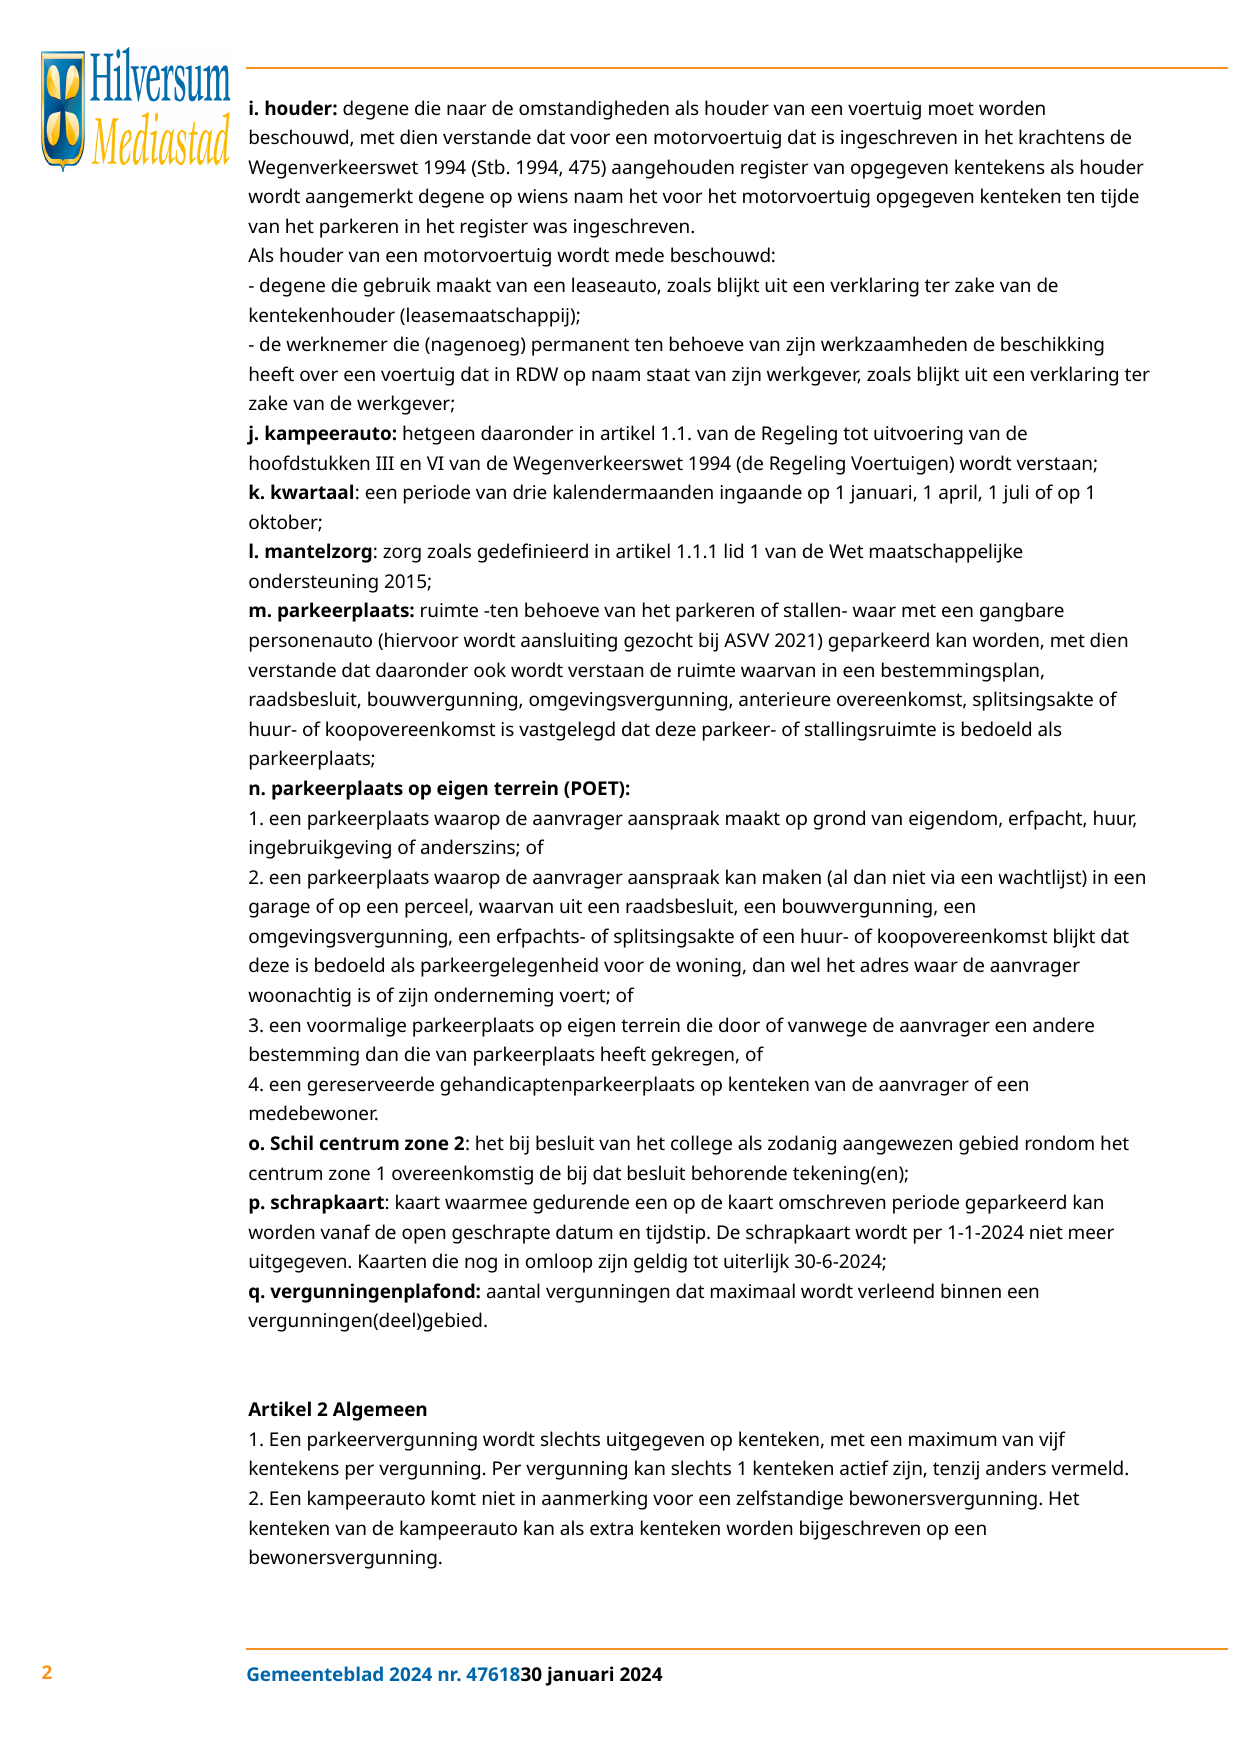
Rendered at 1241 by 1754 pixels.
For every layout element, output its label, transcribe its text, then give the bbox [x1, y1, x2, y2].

text Als houder van een motorvoertuig wordt mede beschouwd: [248, 243, 1152, 268]
text 1. Een parkeervergunning wordt slechts uitgegeven op kenteken, met een maximum van vijf kentekens per vergunning. Per vergunning kan slechts 1 kenteken actief zijn, tenzij anders vermeld. [248, 1426, 1152, 1481]
text l. mantelzorg: zorg zoals gedefinieerd in artikel 1.1.1 lid 1 van de Wet maatschappelijke ondersteuning 2015; [248, 538, 1152, 594]
text p. schrapkaart: kaart waarmee gedurende een op de kaart omschreven periode geparkeerd kan worden vanaf de open geschrapte datum en tijdstip. De schrapkaart wordt per 1-1-2024 niet meer uitgegeven. Kaarten die nog in omloop zijn geldig tot uiterlijk 30-6-2024; [248, 1189, 1152, 1274]
text 1. een parkeerplaats waarop de aanvrager aanspraak maakt op grond van eigendom, erfpacht, huur, ingebruikgeving of anderszins; of [248, 805, 1152, 860]
text 3. een voormalige parkeerplaats op eigen terrein die door of vanwege de aanvrager een andere bestemming dan die van parkeerplaats heeft gekregen, of [248, 1012, 1152, 1067]
text j. kampeerauto: hetgeen daaronder in artikel 1.1. van de Regeling tot uitvoering van de hoofdstukken III en VI van de Wegenverkeerswet 1994 (de Regeling Voertuigen) wordt verstaan; [248, 420, 1152, 476]
text k. kwartaal: een periode van drie kalendermaanden ingaande op 1 januari, 1 april, 1 juli of op 1 oktober; [248, 479, 1152, 535]
text q. vergunningenplafond: aantal vergunningen dat maximaal wordt verleend binnen een vergunningen(deel)gebied. [248, 1278, 1152, 1333]
text i. houder: degene die naar de omstandigheden als houder van een voertuig moet worden beschouwd, met dien verstande dat voor een motorvoertuig dat is ingeschreven in het krachtens de Wegenverkeerswet 1994 (Stb. 1994, 475) aangehouden register van opgegeven kentekens als houder wordt aangemerkt degene op wiens naam het voor het motorvoertuig opgegeven kenteken ten tijde van het parkeren in het register was ingeschreven. [248, 95, 1152, 239]
text n. parkeerplaats op eigen terrein (POET): [248, 775, 1152, 801]
text m. parkeerplaats: ruimte -ten behoeve van het parkeren of stallen- waar met een gangbare personenauto (hiervoor wordt aansluiting gezocht bij ASVV 2021) geparkeerd kan worden, met dien verstande dat daaronder ook wordt verstaan de ruimte waarvan in een bestemmingsplan, raadsbesluit, bouwvergunning, omgevingsvergunning, anterieure overeenkomst, splitsingsakte of huur- of koopovereenkomst is vastgelegd dat deze parkeer- of stallingsruimte is bedoeld als parkeerplaats; [248, 598, 1152, 771]
text 2. een parkeerplaats waarop de aanvrager aanspraak kan maken (al dan niet via een wachtlijst) in een garage of op een perceel, waarvan uit een raadsbesluit, een bouwvergunning, een omgevingsvergunning, een erfpachts- of splitsingsakte of een huur- of koopovereenkomst blijkt dat deze is bedoeld als parkeergelegenheid voor de woning, dan wel het adres waar de aanvrager woonachtig is of zijn onderneming voert; of [248, 864, 1152, 1008]
picture [41, 47, 231, 172]
text 4. een gereserveerde gehandicaptenparkeerplaats op kenteken van de aanvrager of een medebewoner. [248, 1071, 1152, 1126]
text - degene die gebruik maakt van een leaseauto, zoals blijkt uit een verklaring ter zake van de kentekenhouder (leasemaatschappij); [248, 272, 1152, 328]
text Artikel 2 Algemeen [248, 1396, 1152, 1422]
text - de werknemer die (nagenoeg) permanent ten behoeve van zijn werkzaamheden de beschikking heeft over een voertuig dat in RDW op naam staat van zijn werkgever, zoals blijkt uit een verklaring ter zake van de werkgever; [248, 331, 1152, 416]
text 2. Een kampeerauto komt niet in aanmerking voor een zelfstandige bewonersvergunning. Het kenteken van de kampeerauto kan als extra kenteken worden bijgeschreven op een bewonersvergunning. [248, 1485, 1152, 1570]
text o. Schil centrum zone 2: het bij besluit van het college als zodanig aangewezen gebied rondom het centrum zone 1 overeenkomstig de bij dat besluit behorende tekening(en); [248, 1130, 1152, 1186]
